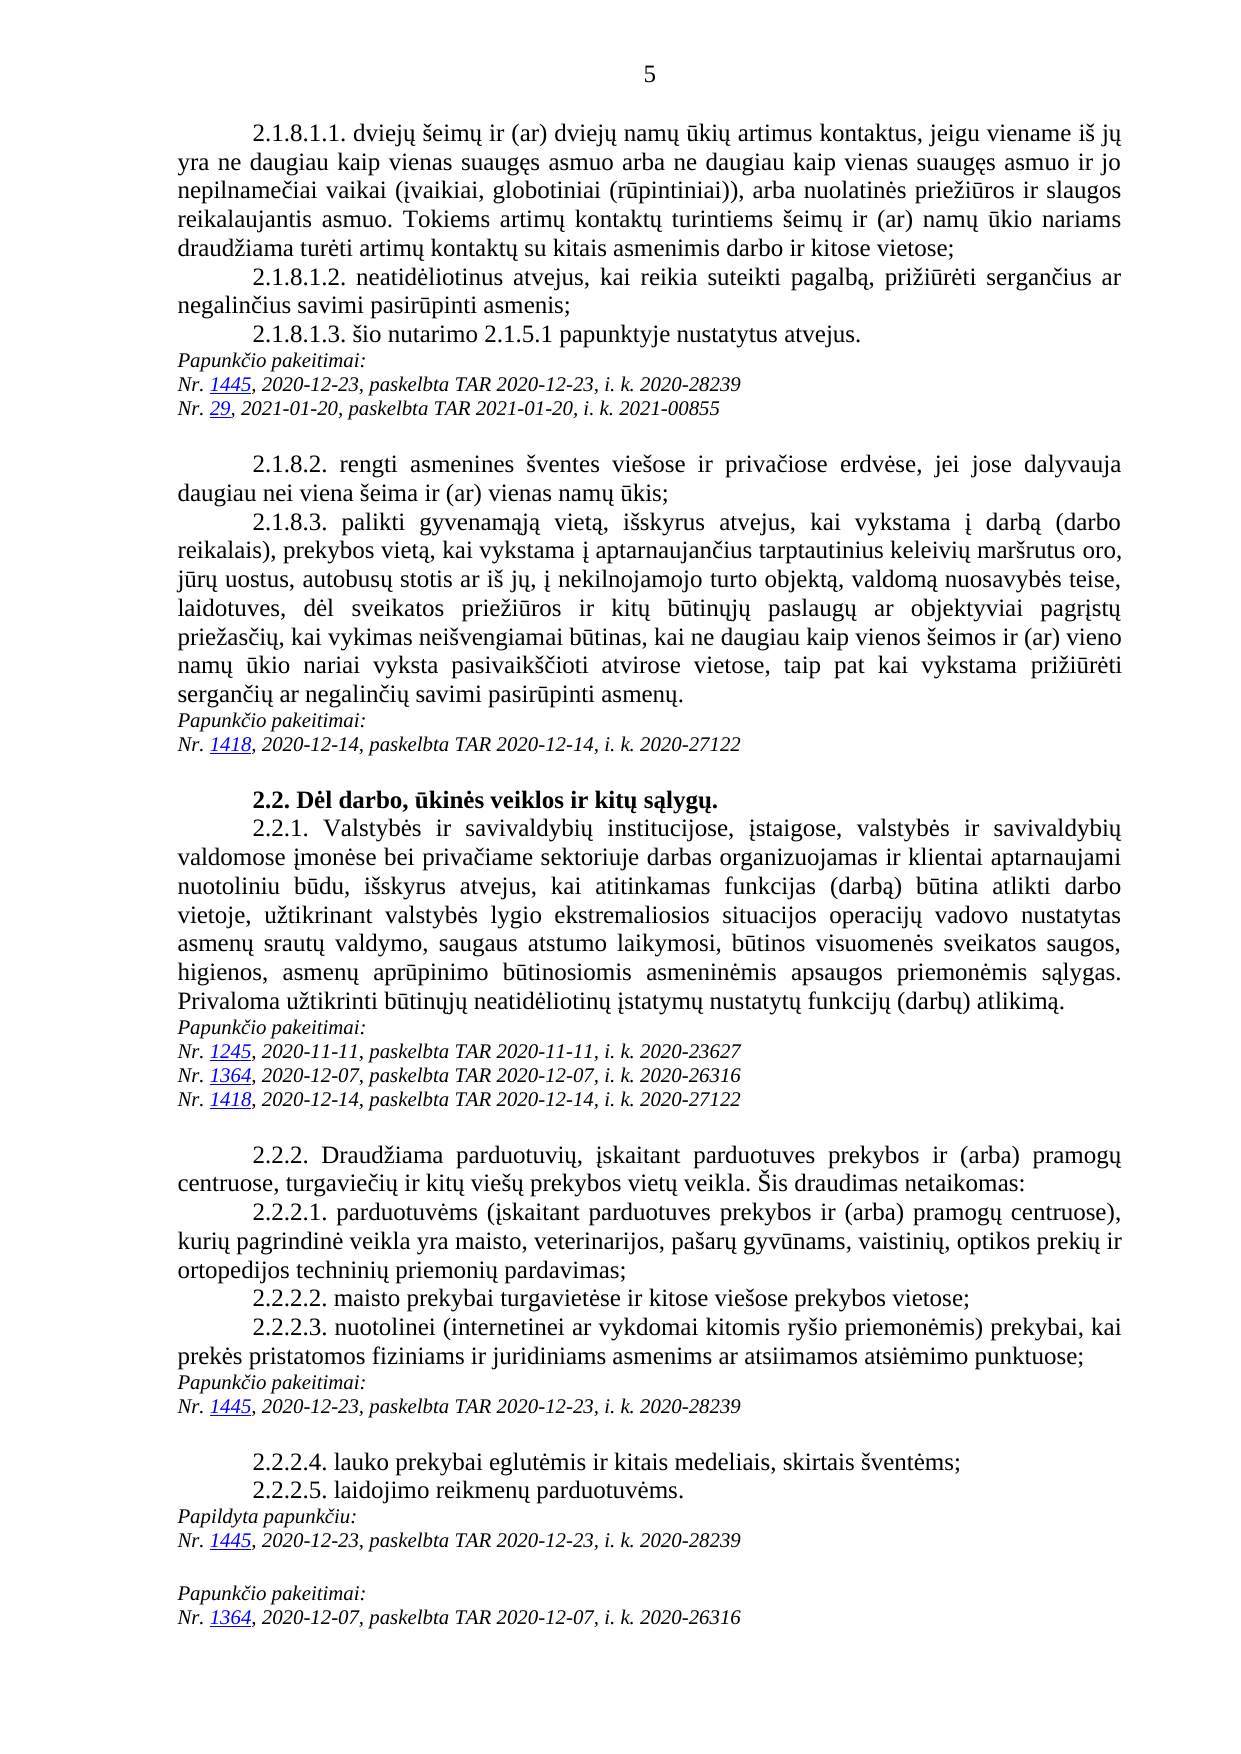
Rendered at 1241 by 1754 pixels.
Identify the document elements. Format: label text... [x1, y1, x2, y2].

text 2.2.2.3. nuotolinei (internetinei ar vykdomai kitomis ryšio priemonėmis) prekybai, kai prekės pristatomos fiziniams ir juridiniams asmenims ar atsiimamos atsiėmimo punktuose; [177, 1312, 1122, 1370]
text 2.2.2.5. laidojimo reikmenų parduotuvėms. [177, 1475, 1122, 1504]
text 2.1.8.3. palikti gyvenamąją vietą, išskyrus atvejus, kai vykstama į darbą (darbo reikalais), prekybos vietą, kai vykstama į aptarnaujančius tarptautinius keleivių maršrutus oro, jūrų uostus, autobusų stotis ar iš jų, į nekilnojamojo turto objektą, valdomą nuosavybės teise, laidotuves, dėl sveikatos priežiūros ir kitų būtinųjų paslaugų ar objektyviai pagrįstų priežasčių, kai vykimas neišvengiamai būtinas, kai ne daugiau kaip vienos šeimos ir (ar) vieno namų ūkio nariai vyksta pasivaikščioti atvirose vietose, taip pat kai vykstama prižiūrėti sergančių ar negalinčių savimi pasirūpinti asmenų. [177, 507, 1122, 708]
text Nr. 1418, 2020-12-14, paskelbta TAR 2020-12-14, i. k. 2020-27122 [177, 732, 1122, 756]
text Nr. 1364, 2020-12-07, paskelbta TAR 2020-12-07, i. k. 2020-26316 [177, 1063, 1122, 1087]
text Nr. 1418, 2020-12-14, paskelbta TAR 2020-12-14, i. k. 2020-27122 [177, 1087, 1122, 1111]
text 2.2.2. Draudžiama parduotuvių, įskaitant parduotuves prekybos ir (arba) pramogų centruose, turgaviečių ir kitų viešų prekybos vietų veikla. Šis draudimas netaikomas: [177, 1140, 1122, 1197]
text Papunkčio pakeitimai: [177, 1370, 1122, 1394]
text Papunkčio pakeitimai: [177, 708, 1122, 732]
text Papunkčio pakeitimai: [177, 1015, 1122, 1039]
text 2.2.1. Valstybės ir savivaldybių institucijose, įstaigose, valstybės ir savivaldybių valdomose įmonėse bei privačiame sektoriuje darbas organizuojamas ir klientai aptarnaujami nuotoliniu būdu, išskyrus atvejus, kai atitinkamas funkcijas (darbą) būtina atlikti darbo vietoje, užtikrinant valstybės lygio ekstremaliosios situacijos operacijų vadovo nustatytas asmenų srautų valdymo, saugaus atstumo laikymosi, būtinos visuomenės sveikatos saugos, higienos, asmenų aprūpinimo būtinosiomis asmeninėmis apsaugos priemonėmis sąlygas. Privaloma užtikrinti būtinųjų neatidėliotinų įstatymų nustatytų funkcijų (darbų) atlikimą. [177, 813, 1122, 1015]
text Nr. 29, 2021-01-20, paskelbta TAR 2021-01-20, i. k. 2021-00855 [177, 396, 1122, 420]
text Nr. 1364, 2020-12-07, paskelbta TAR 2020-12-07, i. k. 2020-26316 [177, 1605, 1122, 1629]
text 2.2.2.2. maisto prekybai turgavietėse ir kitose viešose prekybos vietose; [177, 1283, 1122, 1312]
text Nr. 1445, 2020-12-23, paskelbta TAR 2020-12-23, i. k. 2020-28239 [177, 372, 1122, 396]
text 2.2. Dėl darbo, ūkinės veiklos ir kitų sąlygų. [177, 785, 1122, 813]
text Nr. 1445, 2020-12-23, paskelbta TAR 2020-12-23, i. k. 2020-28239 [177, 1394, 1122, 1418]
text 2.1.8.1.1. dviejų šeimų ir (ar) dviejų namų ūkių artimus kontaktus, jeigu viename iš jų yra ne daugiau kaip vienas suaugęs asmuo arba ne daugiau kaip vienas suaugęs asmuo ir jo nepilnamečiai vaikai (įvaikiai, globotiniai (rūpintiniai)), arba nuolatinės priežiūros ir slaugos reikalaujantis asmuo. Tokiems artimų kontaktų turintiems šeimų ir (ar) namų ūkio nariams draudžiama turėti artimų kontaktų su kitais asmenimis darbo ir kitose vietose; [177, 118, 1122, 262]
text Papildyta papunkčiu: [177, 1504, 1122, 1528]
text 2.2.2.1. parduotuvėms (įskaitant parduotuves prekybos ir (arba) pramogų centruose), kurių pagrindinė veikla yra maisto, veterinarijos, pašarų gyvūnams, vaistinių, optikos prekių ir ortopedijos techninių priemonių pardavimas; [177, 1197, 1122, 1283]
text Papunkčio pakeitimai: [177, 1581, 1122, 1605]
text Papunkčio pakeitimai: [177, 348, 1122, 372]
text Nr. 1245, 2020-11-11, paskelbta TAR 2020-11-11, i. k. 2020-23627 [177, 1039, 1122, 1063]
text 2.1.8.1.2. neatidėliotinus atvejus, kai reikia suteikti pagalbą, prižiūrėti sergančius ar negalinčius savimi pasirūpinti asmenis; [177, 262, 1122, 319]
text 2.2.2.4. lauko prekybai eglutėmis ir kitais medeliais, skirtais šventėms; [177, 1447, 1122, 1475]
text 2.1.8.1.3. šio nutarimo 2.1.5.1 papunktyje nustatytus atvejus. [177, 319, 1122, 348]
text 2.1.8.2. rengti asmenines šventes viešose ir privačiose erdvėse, jei jose dalyvauja daugiau nei viena šeima ir (ar) vienas namų ūkis; [177, 449, 1122, 507]
text Nr. 1445, 2020-12-23, paskelbta TAR 2020-12-23, i. k. 2020-28239 [177, 1528, 1122, 1552]
